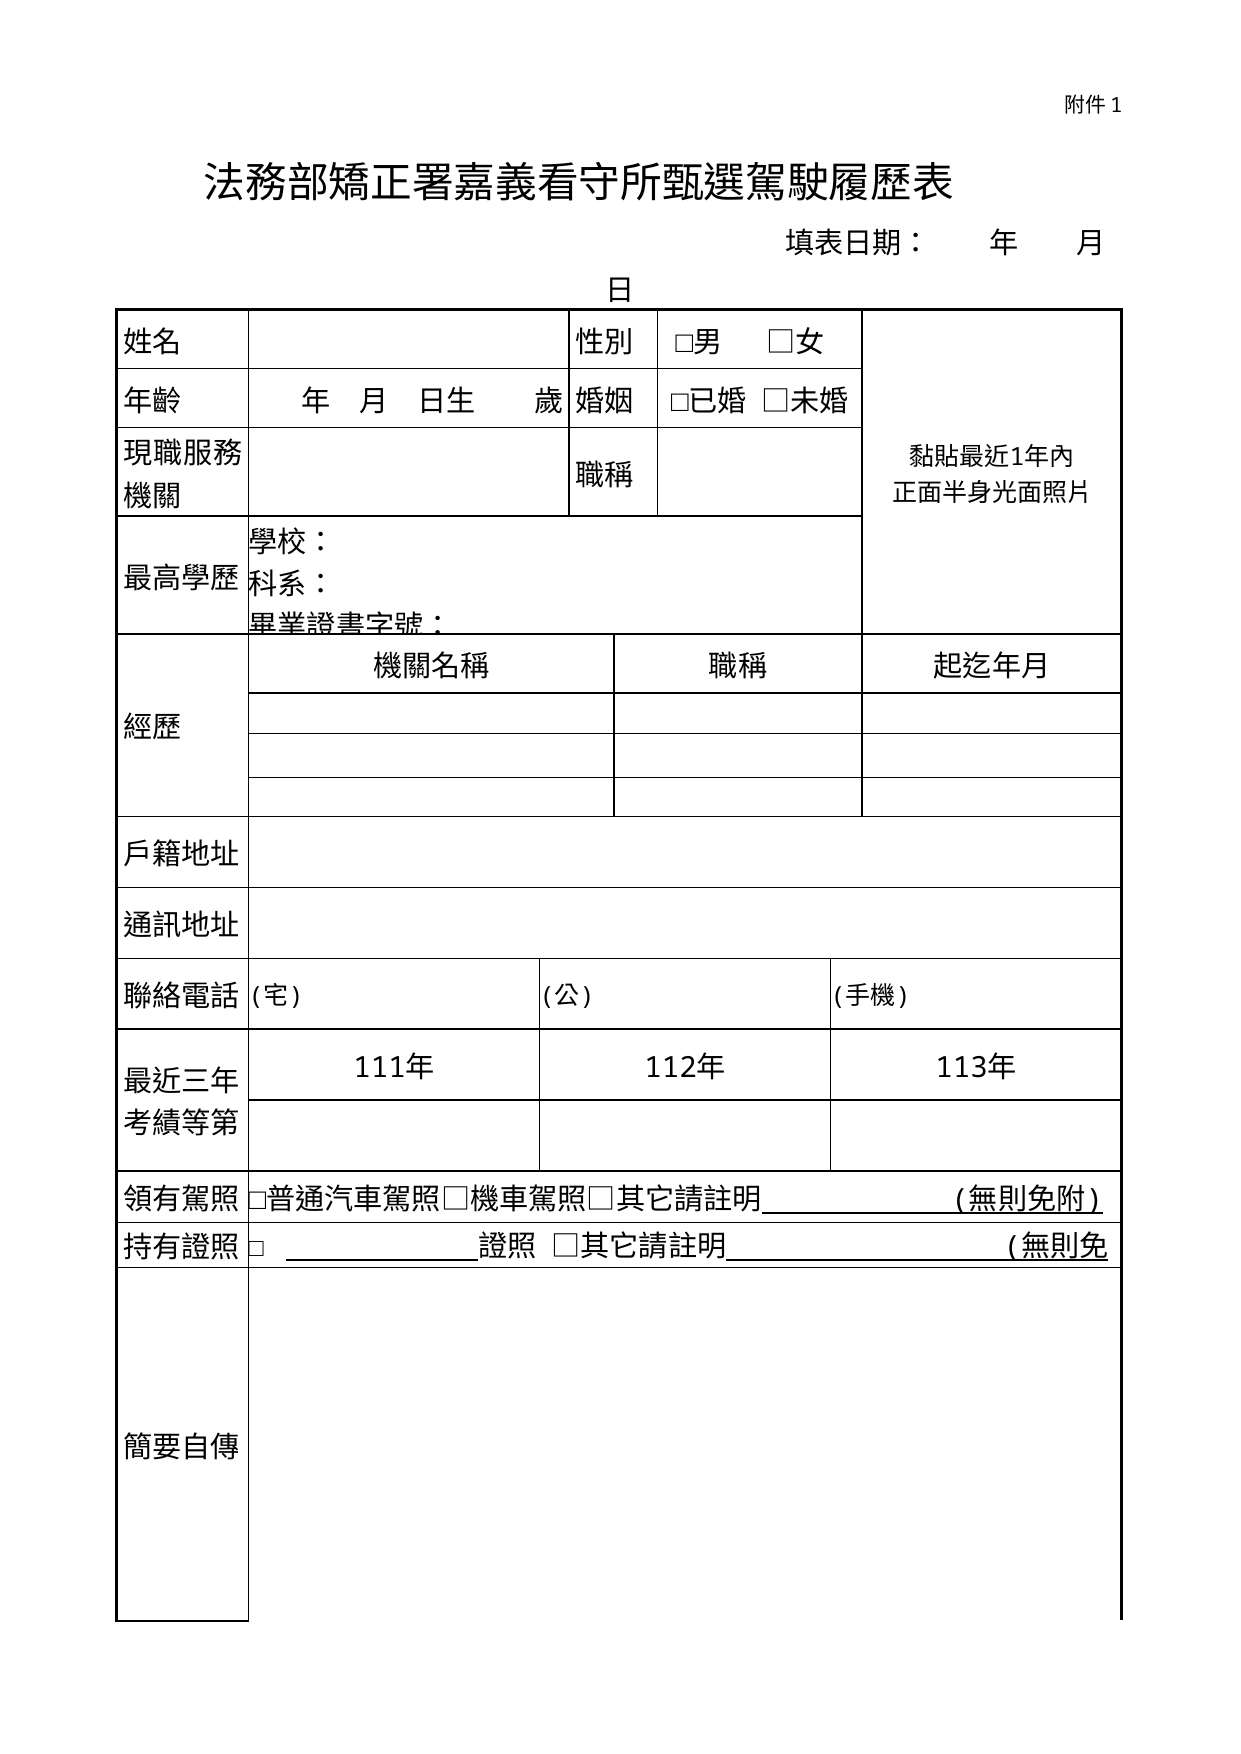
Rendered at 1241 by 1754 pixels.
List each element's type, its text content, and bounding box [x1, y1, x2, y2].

table_cell 持有證照 [118, 1223, 248, 1267]
table_cell 證照 □其它請註明 (無則免附) [249, 1223, 1120, 1267]
table_cell 起迄年月 [863, 635, 1120, 692]
table_header 性別 [570, 311, 657, 367]
table_cell [249, 1400, 1120, 1442]
table_cell 年 月 日生 歲 [249, 369, 568, 426]
table_cell 機關名稱 [249, 635, 613, 692]
table_cell [249, 778, 613, 816]
table_cell 現職服務機關 [118, 428, 248, 515]
table_cell [615, 694, 861, 733]
table_cell 通訊地址 [118, 888, 248, 957]
table_cell [831, 1101, 1120, 1170]
table_cell [863, 734, 1120, 777]
table_cell 簡要自傳 [118, 1268, 248, 1620]
table_cell (公) [540, 959, 830, 1028]
table_cell [249, 1354, 1120, 1400]
table_cell (宅) [249, 959, 539, 1028]
table_cell [658, 428, 861, 515]
table_cell 111年 [249, 1030, 539, 1099]
table_cell 聯絡電話 [118, 959, 248, 1028]
table_cell 112年 [540, 1030, 830, 1099]
table_cell [249, 1442, 1120, 1486]
text 法務部矯正署嘉義看守所甄選駕駛履歷表 填表日期： 年 月 日 [118, 149, 1122, 308]
table_cell [249, 888, 1120, 957]
table_header □男 □女 [658, 311, 861, 367]
table_cell [249, 1268, 1120, 1308]
table_cell (手機) [831, 959, 1120, 1028]
table_cell [615, 734, 861, 777]
table_cell [540, 1101, 830, 1170]
table_header 黏貼最近1年內 正面半身光面照片 [863, 311, 1120, 633]
table_cell 戶籍地址 [118, 817, 248, 887]
table_cell [249, 817, 1120, 887]
table_header [249, 311, 568, 367]
table_cell [249, 1486, 1120, 1531]
table_cell 經歷 [118, 635, 248, 816]
table_cell [249, 734, 613, 777]
table_cell 職稱 [615, 635, 861, 692]
table_cell 最高學歷 [118, 517, 248, 633]
table_cell [249, 1531, 1120, 1576]
table_cell □普通汽車駕照□機車駕照□其它請註明 (無則免附) [249, 1172, 1120, 1222]
table_cell [249, 1576, 1120, 1620]
table_cell 領有駕照 [118, 1172, 248, 1222]
table_cell [249, 1308, 1120, 1354]
table_cell 學校： 科系： 畢業證書字號： [249, 517, 861, 633]
table_cell [249, 428, 568, 515]
table_cell 最近三年 考績等第 [118, 1030, 248, 1170]
table_cell 婚姻 [570, 369, 657, 426]
table_header 姓名 [118, 311, 248, 367]
table_cell 職稱 [570, 428, 657, 515]
table_cell 113年 [831, 1030, 1120, 1099]
table_cell 年齡 [118, 369, 248, 426]
table_cell [249, 1101, 539, 1170]
table_cell [249, 694, 613, 733]
table_cell [615, 778, 861, 816]
table_cell [863, 694, 1120, 733]
table_cell □已婚 □未婚 [658, 369, 861, 426]
table_cell [863, 778, 1120, 816]
